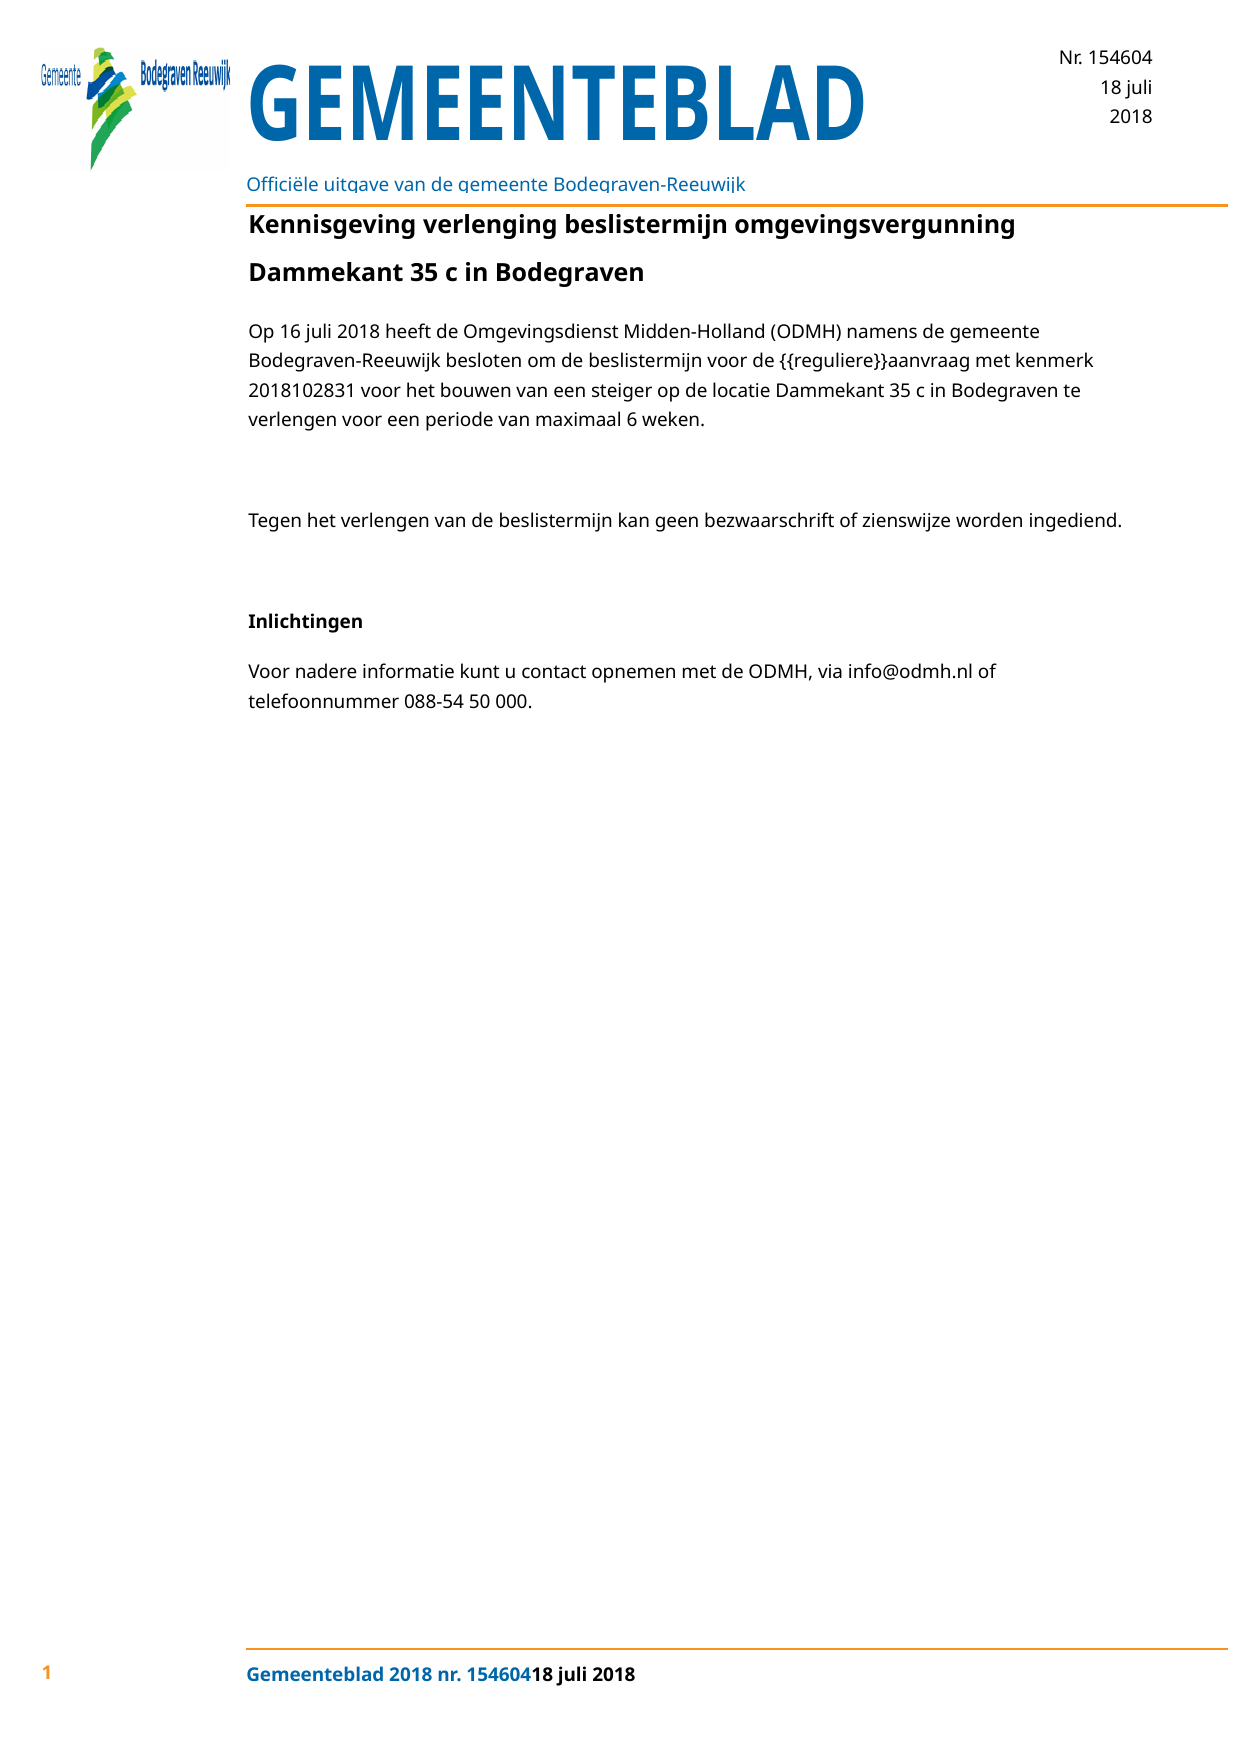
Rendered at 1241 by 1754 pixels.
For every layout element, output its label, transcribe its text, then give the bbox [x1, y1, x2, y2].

text Voor nadere informatie kunt u contact opnemen met de ODMH, via info@odmh.nl of telefoonnummer 088-54 50 000. [248, 659, 1152, 714]
text Tegen het verlengen van de beslistermijn kan geen bezwaarschrift of zienswijze worden ingediend. [248, 507, 1152, 533]
picture [41, 47, 231, 172]
text Kennisgeving verlenging beslistermijn omgevingsvergunning Dammekant 35 c in Bodegraven [248, 207, 1152, 288]
text Op 16 juli 2018 heeft de Omgevingsdienst Midden-Holland (ODMH) namens de gemeente Bodegraven-Reeuwijk besloten om de beslistermijn voor de {{reguliere}}aanvraag met kenmerk 2018102831 voor het bouwen van een steiger op de locatie Dammekant 35 c in Bodegraven te verlengen voor een periode van maximaal 6 weken. [248, 318, 1152, 432]
text Inlichtingen [248, 608, 1152, 634]
